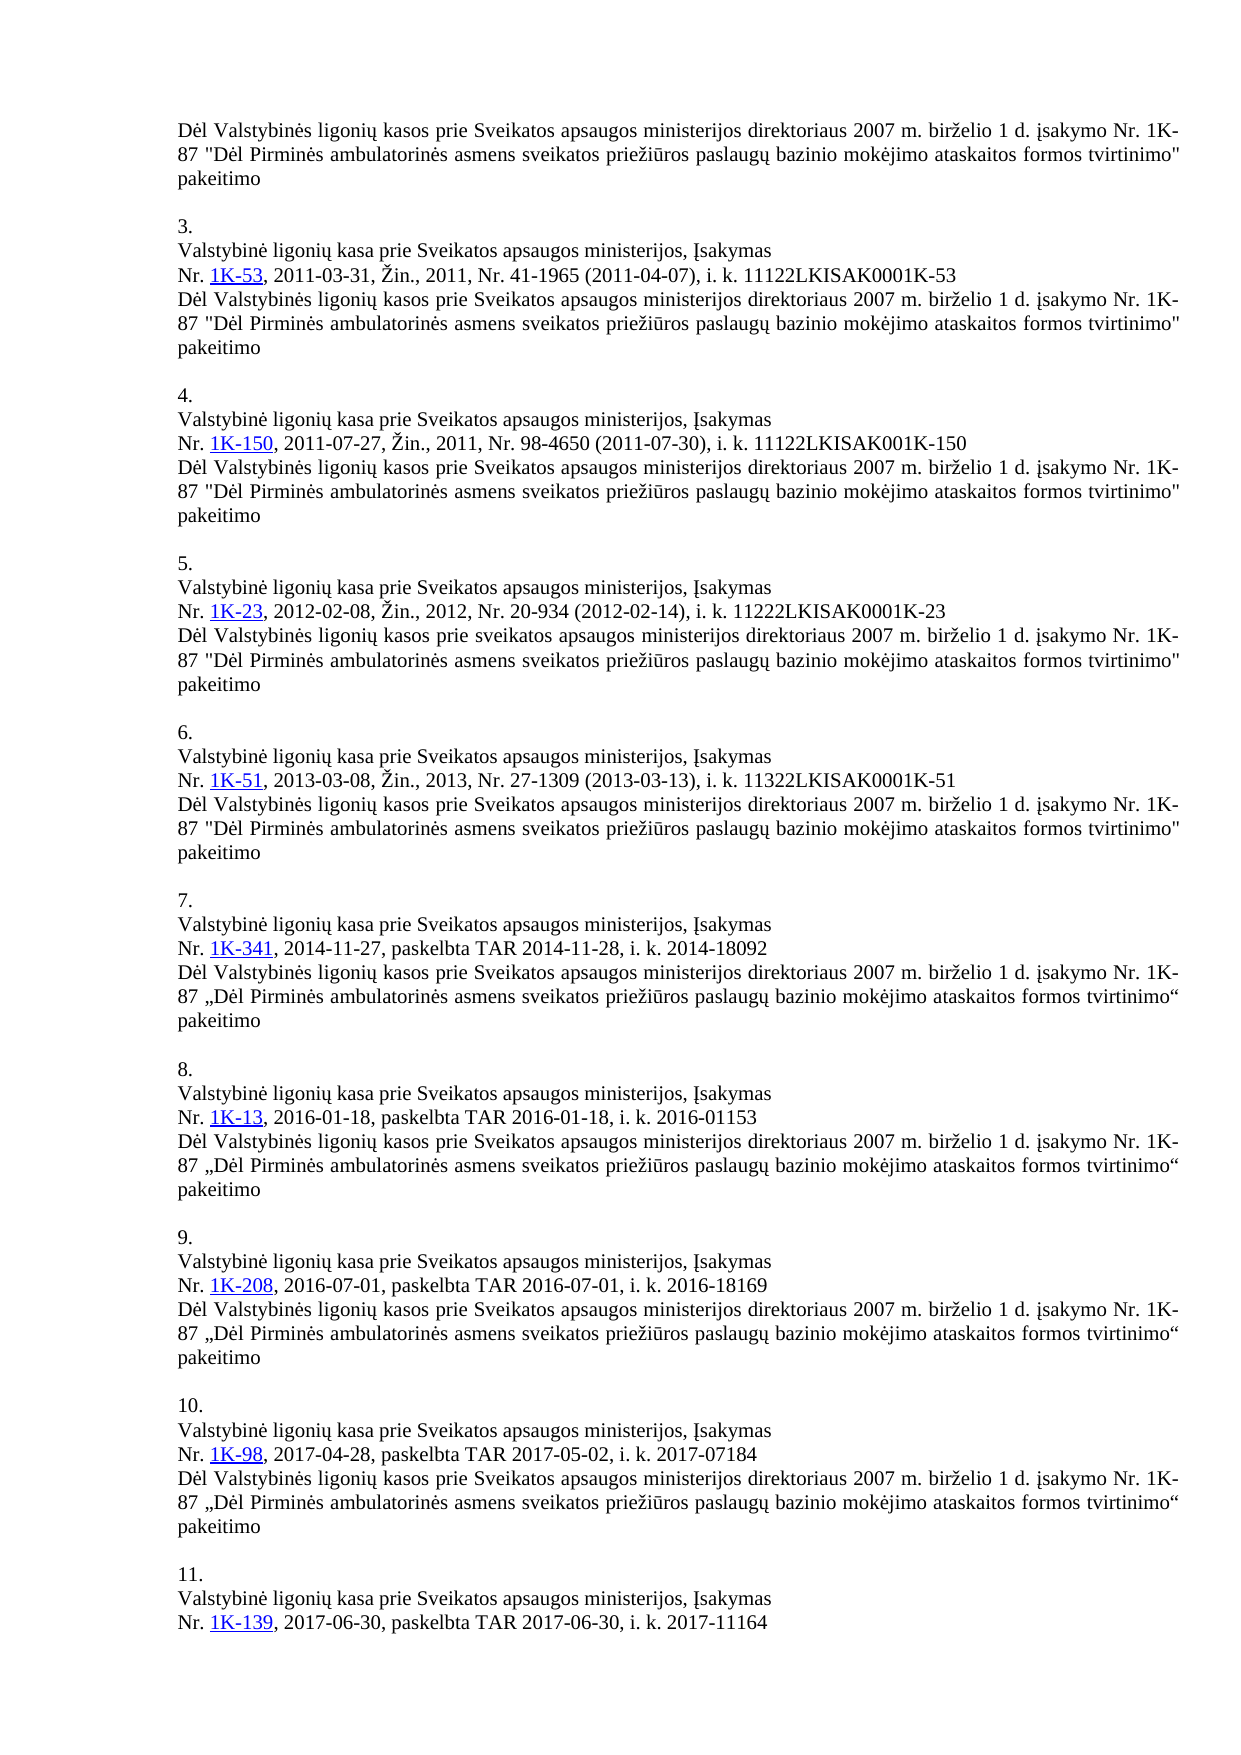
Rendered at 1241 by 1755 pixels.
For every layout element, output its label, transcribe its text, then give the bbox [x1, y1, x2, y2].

text Nr. 1K-341, 2014-11-27, paskelbta TAR 2014-11-28, i. k. 2014-18092 [177, 936, 1181, 960]
text 8. [177, 1057, 1181, 1081]
text Dėl Valstybinės ligonių kasos prie Sveikatos apsaugos ministerijos direktoriaus 2007 m. birželio 1 d. įsakymo Nr. 1K-87 "Dėl Pirminės ambulatorinės asmens sveikatos priežiūros paslaugų bazinio mokėjimo ataskaitos formos tvirtinimo" pakeitimo [177, 118, 1181, 190]
text 9. [177, 1225, 1181, 1249]
text Dėl Valstybinės ligonių kasos prie sveikatos apsaugos ministerijos direktoriaus 2007 m. birželio 1 d. įsakymo Nr. 1K-87 "Dėl Pirminės ambulatorinės asmens sveikatos priežiūros paslaugų bazinio mokėjimo ataskaitos formos tvirtinimo" pakeitimo [177, 623, 1181, 696]
text 7. [177, 888, 1181, 912]
text Valstybinė ligonių kasa prie Sveikatos apsaugos ministerijos, Įsakymas [177, 407, 1181, 431]
text Nr. 1K-208, 2016-07-01, paskelbta TAR 2016-07-01, i. k. 2016-18169 [177, 1273, 1181, 1297]
text Nr. 1K-53, 2011-03-31, Žin., 2011, Nr. 41-1965 (2011-04-07), i. k. 11122LKISAK0001K-53 [177, 262, 1181, 287]
text Nr. 1K-13, 2016-01-18, paskelbta TAR 2016-01-18, i. k. 2016-01153 [177, 1105, 1181, 1129]
text Valstybinė ligonių kasa prie Sveikatos apsaugos ministerijos, Įsakymas [177, 744, 1181, 768]
text Dėl Valstybinės ligonių kasos prie Sveikatos apsaugos ministerijos direktoriaus 2007 m. birželio 1 d. įsakymo Nr. 1K-87 "Dėl Pirminės ambulatorinės asmens sveikatos priežiūros paslaugų bazinio mokėjimo ataskaitos formos tvirtinimo" pakeitimo [177, 287, 1181, 359]
text 6. [177, 720, 1181, 744]
text 10. [177, 1393, 1181, 1417]
text Dėl Valstybinės ligonių kasos prie Sveikatos apsaugos ministerijos direktoriaus 2007 m. birželio 1 d. įsakymo Nr. 1K-87 „Dėl Pirminės ambulatorinės asmens sveikatos priežiūros paslaugų bazinio mokėjimo ataskaitos formos tvirtinimo“ pakeitimo [177, 1466, 1181, 1538]
text Dėl Valstybinės ligonių kasos prie Sveikatos apsaugos ministerijos direktoriaus 2007 m. birželio 1 d. įsakymo Nr. 1K-87 „Dėl Pirminės ambulatorinės asmens sveikatos priežiūros paslaugų bazinio mokėjimo ataskaitos formos tvirtinimo“ pakeitimo [177, 1297, 1181, 1369]
text 4. [177, 383, 1181, 407]
text Valstybinė ligonių kasa prie Sveikatos apsaugos ministerijos, Įsakymas [177, 238, 1181, 262]
text Dėl Valstybinės ligonių kasos prie Sveikatos apsaugos ministerijos direktoriaus 2007 m. birželio 1 d. įsakymo Nr. 1K-87 „Dėl Pirminės ambulatorinės asmens sveikatos priežiūros paslaugų bazinio mokėjimo ataskaitos formos tvirtinimo“ pakeitimo [177, 1129, 1181, 1201]
text Valstybinė ligonių kasa prie Sveikatos apsaugos ministerijos, Įsakymas [177, 1081, 1181, 1105]
text 3. [177, 214, 1181, 238]
text Valstybinė ligonių kasa prie Sveikatos apsaugos ministerijos, Įsakymas [177, 1417, 1181, 1442]
text 11. [177, 1562, 1181, 1586]
text 5. [177, 551, 1181, 575]
text Valstybinė ligonių kasa prie Sveikatos apsaugos ministerijos, Įsakymas [177, 912, 1181, 936]
text Dėl Valstybinės ligonių kasos prie Sveikatos apsaugos ministerijos direktoriaus 2007 m. birželio 1 d. įsakymo Nr. 1K-87 "Dėl Pirminės ambulatorinės asmens sveikatos priežiūros paslaugų bazinio mokėjimo ataskaitos formos tvirtinimo" pakeitimo [177, 455, 1181, 527]
text Dėl Valstybinės ligonių kasos prie Sveikatos apsaugos ministerijos direktoriaus 2007 m. birželio 1 d. įsakymo Nr. 1K-87 „Dėl Pirminės ambulatorinės asmens sveikatos priežiūros paslaugų bazinio mokėjimo ataskaitos formos tvirtinimo“ pakeitimo [177, 960, 1181, 1032]
text Nr. 1K-51, 2013-03-08, Žin., 2013, Nr. 27-1309 (2013-03-13), i. k. 11322LKISAK0001K-51 [177, 768, 1181, 792]
text Valstybinė ligonių kasa prie Sveikatos apsaugos ministerijos, Įsakymas [177, 1249, 1181, 1273]
text Nr. 1K-139, 2017-06-30, paskelbta TAR 2017-06-30, i. k. 2017-11164 [177, 1610, 1181, 1634]
text Dėl Valstybinės ligonių kasos prie Sveikatos apsaugos ministerijos direktoriaus 2007 m. birželio 1 d. įsakymo Nr. 1K-87 "Dėl Pirminės ambulatorinės asmens sveikatos priežiūros paslaugų bazinio mokėjimo ataskaitos formos tvirtinimo" pakeitimo [177, 792, 1181, 864]
text Nr. 1K-150, 2011-07-27, Žin., 2011, Nr. 98-4650 (2011-07-30), i. k. 11122LKISAK001K-150 [177, 431, 1181, 455]
text Valstybinė ligonių kasa prie Sveikatos apsaugos ministerijos, Įsakymas [177, 1586, 1181, 1610]
text Nr. 1K-23, 2012-02-08, Žin., 2012, Nr. 20-934 (2012-02-14), i. k. 11222LKISAK0001K-23 [177, 599, 1181, 623]
text Nr. 1K-98, 2017-04-28, paskelbta TAR 2017-05-02, i. k. 2017-07184 [177, 1442, 1181, 1466]
text Valstybinė ligonių kasa prie Sveikatos apsaugos ministerijos, Įsakymas [177, 575, 1181, 599]
